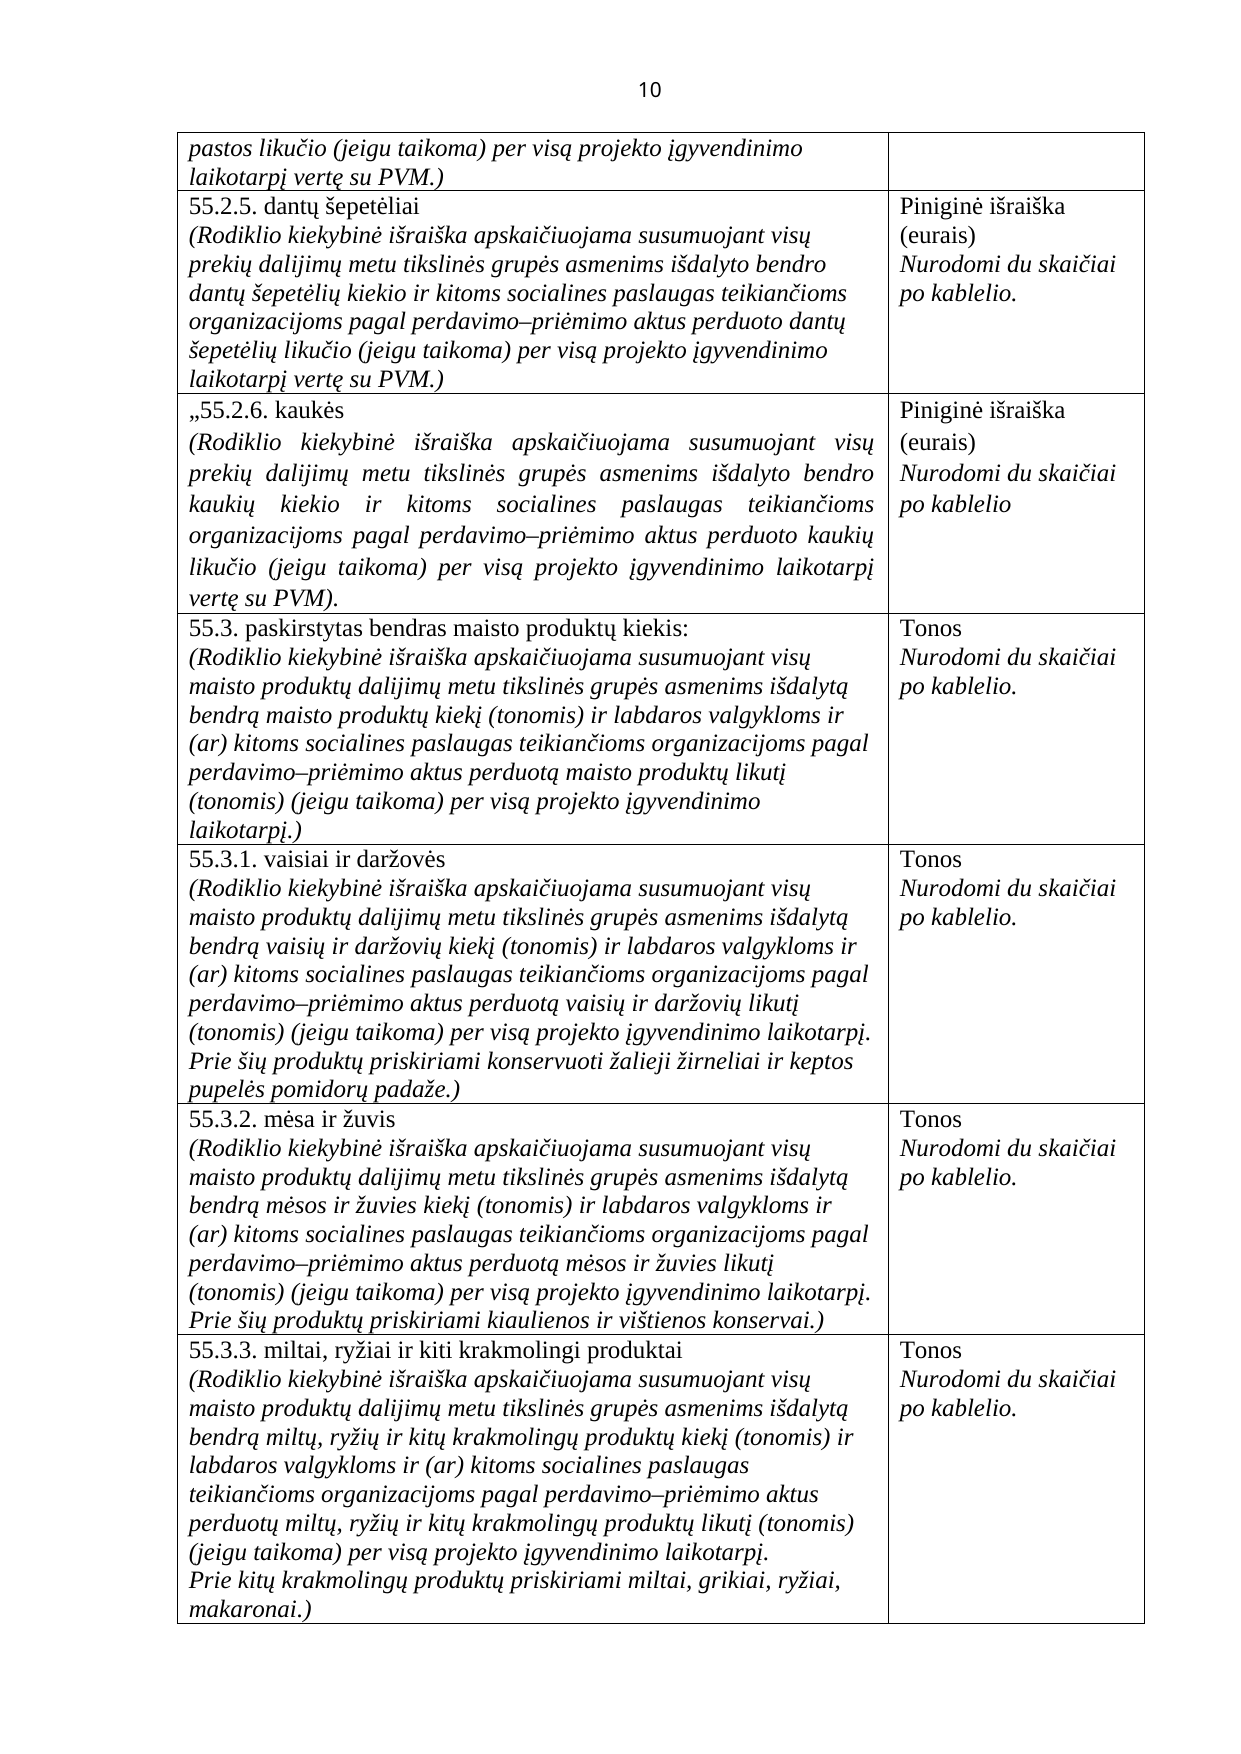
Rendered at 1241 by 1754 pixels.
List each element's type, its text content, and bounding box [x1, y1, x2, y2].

table_cell 55.2.5. dantų šepetėliai (Rodiklio kiekybinė išraiška apskaičiuojama susumuojant visų prekių dalijimų metu tikslinės grupės asmenims išdalyto bendro dantų šepetėlių kiekio ir kitoms socialines paslaugas teikiančioms organizacijoms pagal perdavimo–priėmimo aktus perduoto dantų šepetėlių likučio (jeigu taikoma) per visą projekto įgyvendinimo laikotarpį vertę su PVM.) [178, 191, 888, 393]
table_cell Piniginė išraiška (eurais) Nurodomi du skaičiai po kablelio. [889, 191, 1144, 393]
table_cell 55.3.2. mėsa ir žuvis (Rodiklio kiekybinė išraiška apskaičiuojama susumuojant visų maisto produktų dalijimų metu tikslinės grupės asmenims išdalytą bendrą mėsos ir žuvies kiekį (tonomis) ir labdaros valgykloms ir (ar) kitoms socialines paslaugas teikiančioms organizacijoms pagal perdavimo–priėmimo aktus perduotą mėsos ir žuvies likutį (tonomis) (jeigu taikoma) per visą projekto įgyvendinimo laikotarpį. Prie šių produktų priskiriami kiaulienos ir vištienos konservai.) [178, 1104, 888, 1334]
table_cell Tonos Nurodomi du skaičiai po kablelio. [889, 1335, 1144, 1623]
table_cell Tonos Nurodomi du skaičiai po kablelio. [889, 845, 1144, 1103]
table_cell Tonos Nurodomi du skaičiai po kablelio. [889, 1104, 1144, 1334]
table_cell „55.2.6. kaukės (Rodiklio kiekybinė išraiška apskaičiuojama susumuojant visų prekių dalijimų metu tikslinės grupės asmenims išdalyto bendro kaukių kiekio ir kitoms socialines paslaugas teikiančioms organizacijoms pagal perdavimo–priėmimo aktus perduoto kaukių likučio (jeigu taikoma) per visą projekto įgyvendinimo laikotarpį vertę su PVM). [178, 394, 888, 612]
table_cell Piniginė išraiška (eurais) Nurodomi du skaičiai po kablelio [889, 394, 1144, 612]
table_cell Tonos Nurodomi du skaičiai po kablelio. [889, 614, 1144, 843]
table_cell 55.3.1. vaisiai ir daržovės (Rodiklio kiekybinė išraiška apskaičiuojama susumuojant visų maisto produktų dalijimų metu tikslinės grupės asmenims išdalytą bendrą vaisių ir daržovių kiekį (tonomis) ir labdaros valgykloms ir (ar) kitoms socialines paslaugas teikiančioms organizacijoms pagal perdavimo–priėmimo aktus perduotą vaisių ir daržovių likutį (tonomis) (jeigu taikoma) per visą projekto įgyvendinimo laikotarpį. Prie šių produktų priskiriami konservuoti žalieji žirneliai ir keptos pupelės pomidorų padaže.) [178, 845, 888, 1103]
table_cell 55.3. paskirstytas bendras maisto produktų kiekis: (Rodiklio kiekybinė išraiška apskaičiuojama susumuojant visų maisto produktų dalijimų metu tikslinės grupės asmenims išdalytą bendrą maisto produktų kiekį (tonomis) ir labdaros valgykloms ir (ar) kitoms socialines paslaugas teikiančioms organizacijoms pagal perdavimo–priėmimo aktus perduotą maisto produktų likutį (tonomis) (jeigu taikoma) per visą projekto įgyvendinimo laikotarpį.) [178, 614, 888, 843]
table_cell [889, 133, 1144, 190]
table_cell pastos likučio (jeigu taikoma) per visą projekto įgyvendinimo laikotarpį vertę su PVM.) [178, 133, 888, 190]
table_cell 55.3.3. miltai, ryžiai ir kiti krakmolingi produktai (Rodiklio kiekybinė išraiška apskaičiuojama susumuojant visų maisto produktų dalijimų metu tikslinės grupės asmenims išdalytą bendrą miltų, ryžių ir kitų krakmolingų produktų kiekį (tonomis) ir labdaros valgykloms ir (ar) kitoms socialines paslaugas teikiančioms organizacijoms pagal perdavimo–priėmimo aktus perduotų miltų, ryžių ir kitų krakmolingų produktų likutį (tonomis) (jeigu taikoma) per visą projekto įgyvendinimo laikotarpį. Prie kitų krakmolingų produktų priskiriami miltai, grikiai, ryžiai, makaronai.) [178, 1335, 888, 1623]
